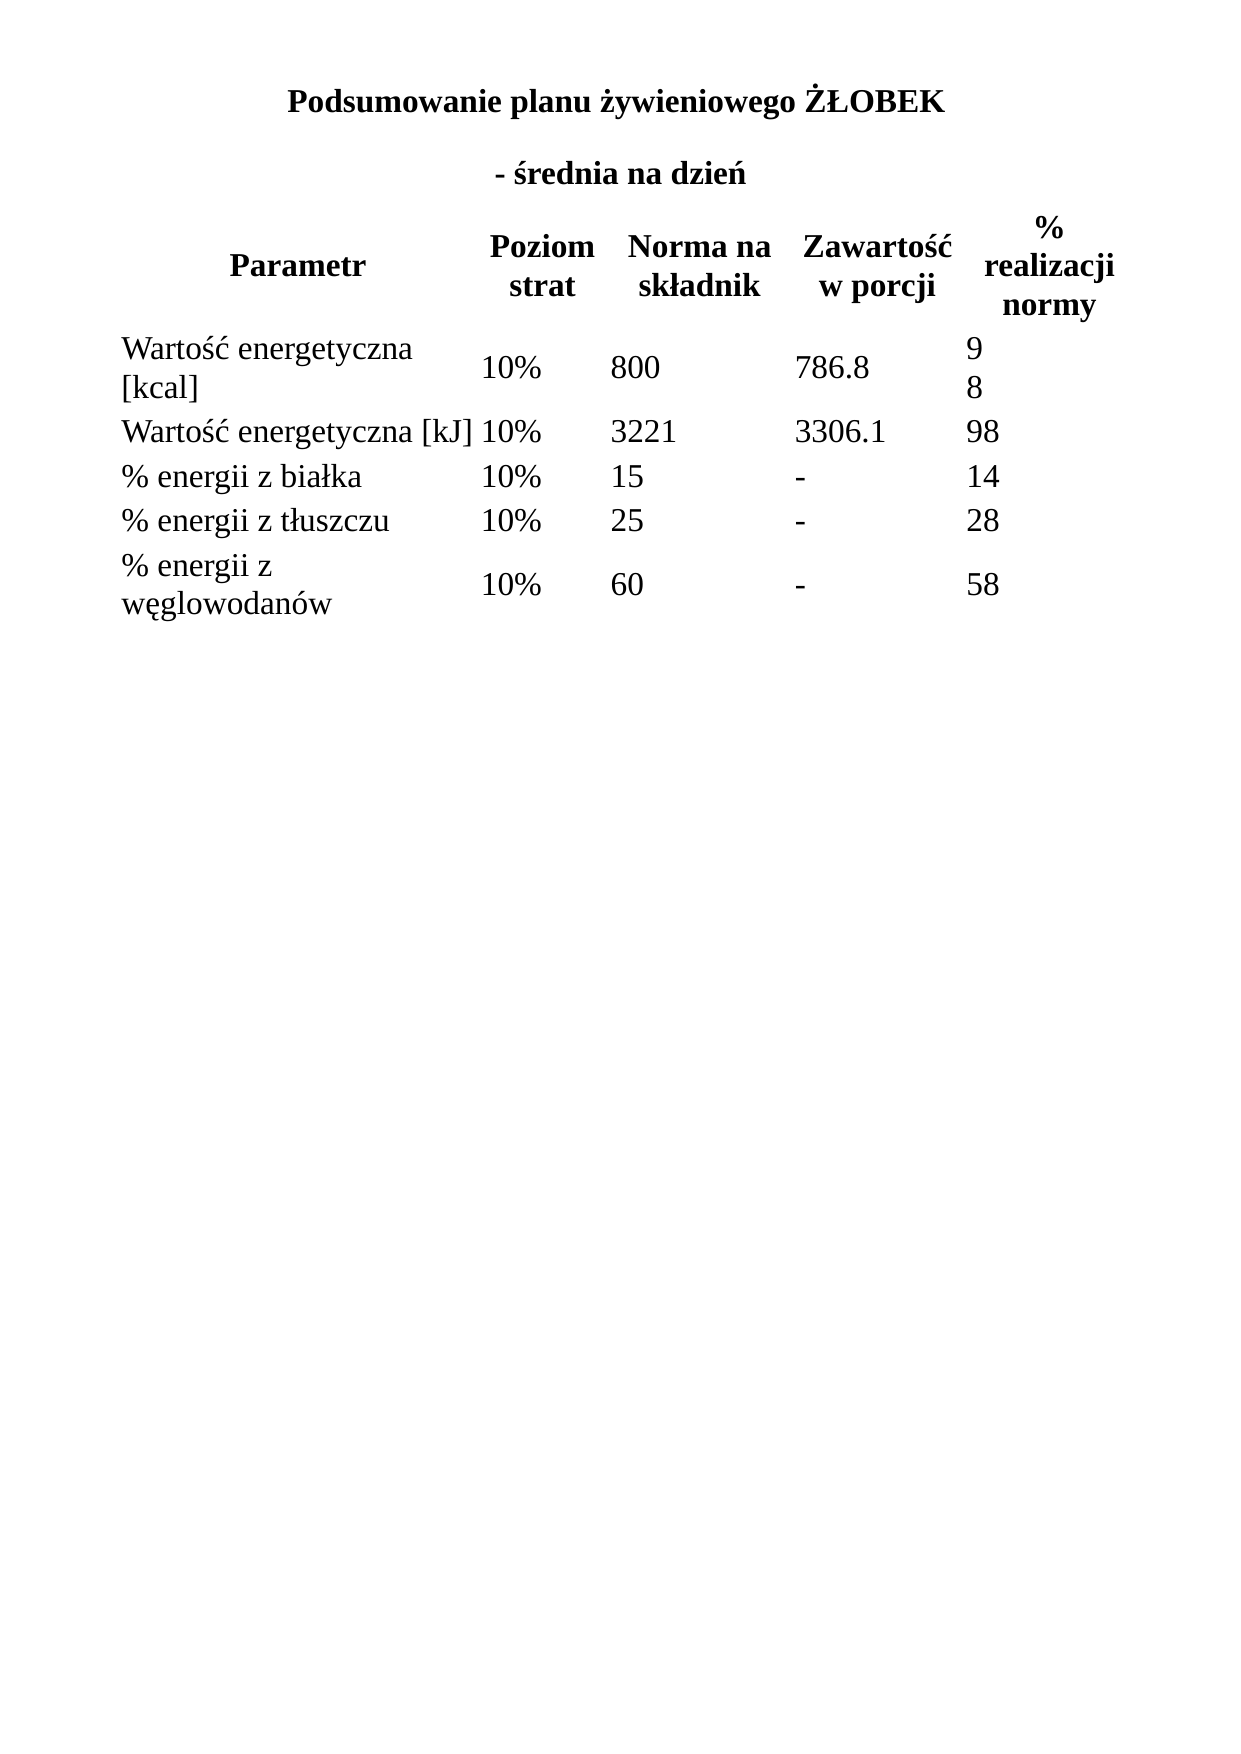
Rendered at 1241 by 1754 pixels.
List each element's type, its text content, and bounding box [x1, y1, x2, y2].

table_header Norma na składnik [607, 204, 791, 326]
table_cell - [791, 453, 963, 498]
table_cell 60 [607, 542, 791, 625]
table_cell % energii z węglowodanów [118, 542, 477, 625]
subtitle - średnia na dzień [118, 153, 1123, 192]
table_cell % energii z tłuszczu [118, 498, 477, 542]
table_cell 10% [478, 542, 607, 625]
table_header Zawartość w porcji [791, 204, 963, 326]
table_cell 10% [478, 409, 607, 453]
table_cell % energii z białka [118, 453, 477, 498]
table_cell - [791, 498, 963, 542]
table_header % realizacji normy [963, 204, 1135, 326]
table_cell 10% [478, 498, 607, 542]
subtitle Podsumowanie planu żywieniowego ŻŁOBEK [118, 82, 1123, 120]
table_cell Wartość energetyczna [kcal] [118, 326, 477, 408]
table_cell 98 [963, 409, 1135, 453]
table_cell 3306.1 [791, 409, 963, 453]
table_cell 800 [607, 326, 791, 408]
table_cell 786.8 [791, 326, 963, 408]
table_cell 10% [478, 326, 607, 408]
table_cell 14 [963, 453, 1135, 498]
table_cell 98 [963, 326, 1135, 408]
table_cell 25 [607, 498, 791, 542]
table_cell 10% [478, 453, 607, 498]
table_cell 58 [963, 542, 1135, 625]
table_cell 28 [963, 498, 1135, 542]
table_cell 15 [607, 453, 791, 498]
table_header Parametr [118, 204, 477, 326]
table_header Poziom strat [478, 204, 607, 326]
table_cell - [791, 542, 963, 625]
table_cell Wartość energetyczna [kJ] [118, 409, 477, 453]
table_cell 3221 [607, 409, 791, 453]
